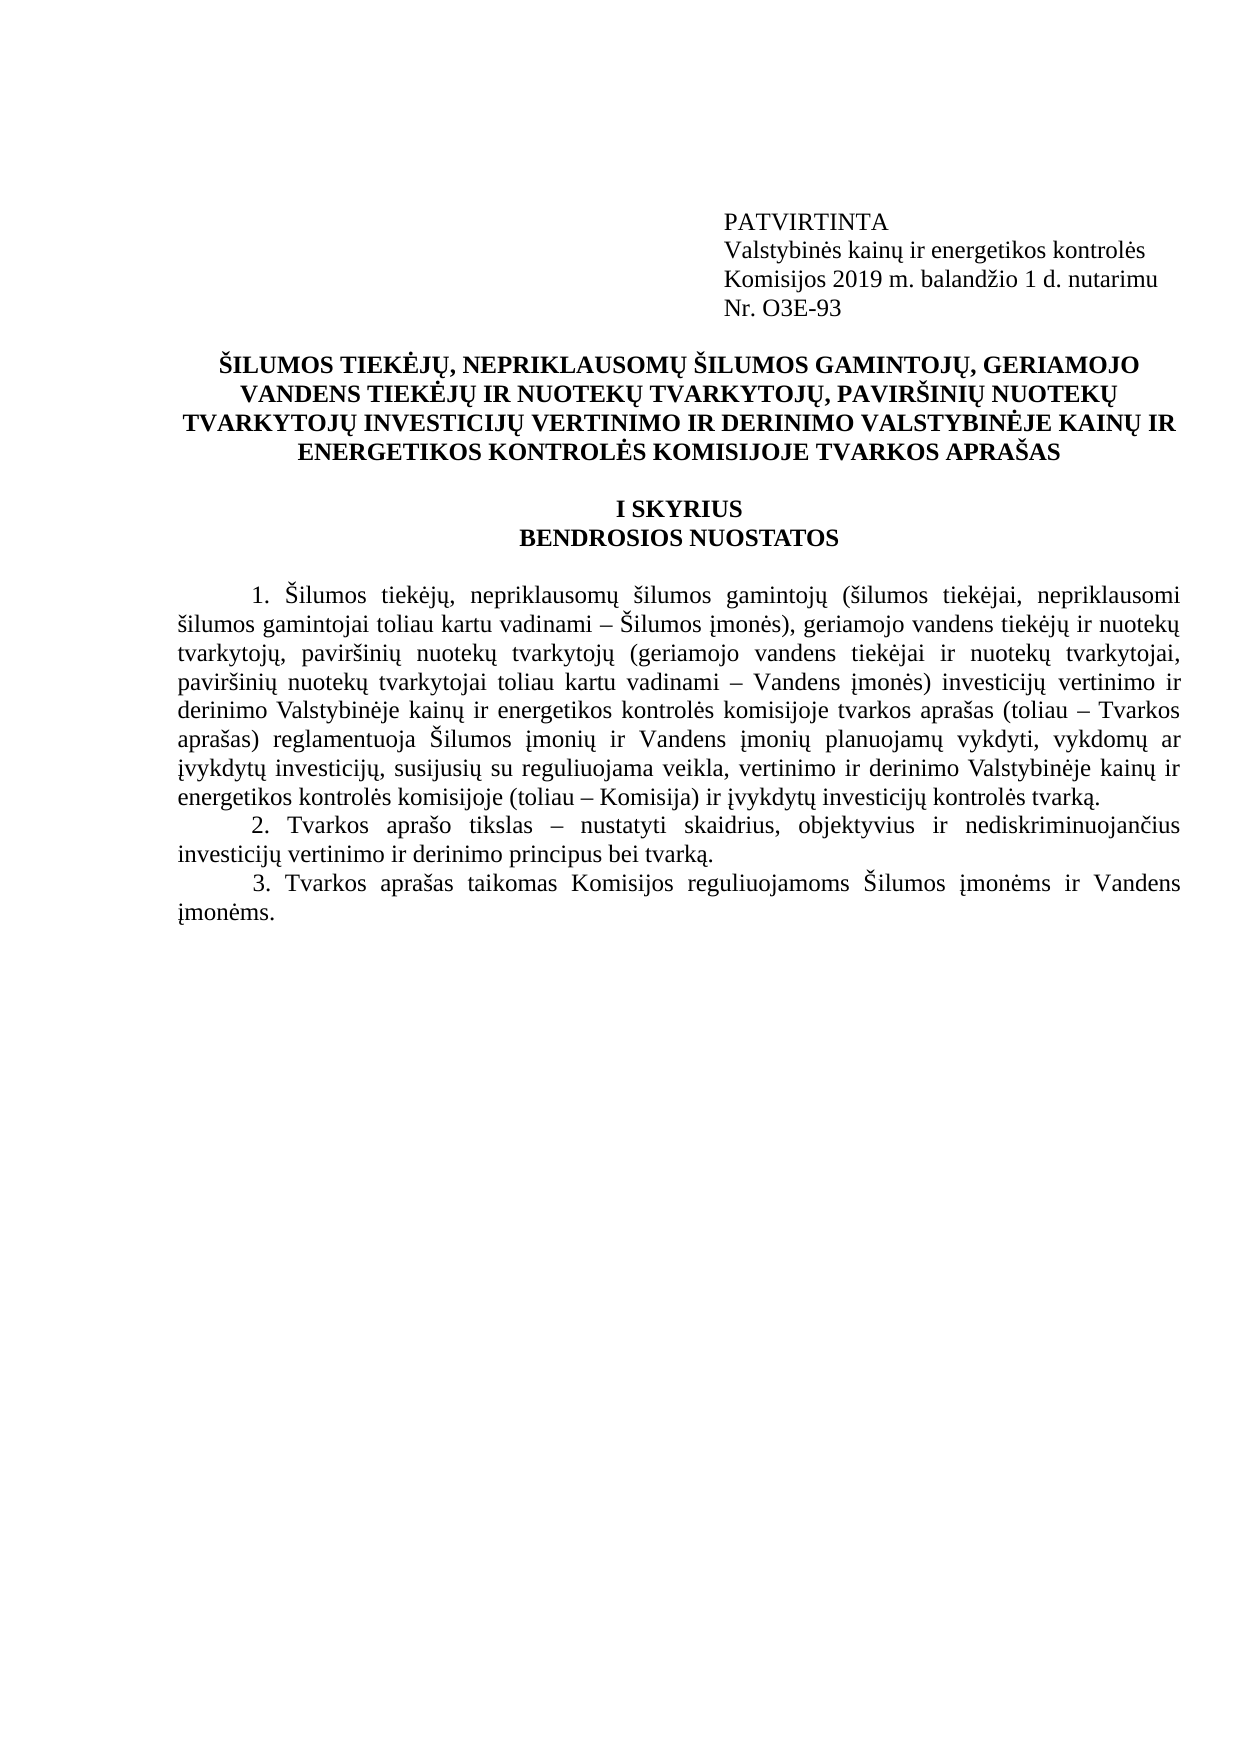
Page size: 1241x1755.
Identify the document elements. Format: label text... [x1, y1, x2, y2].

text 3. Tvarkos aprašas taikomas Komisijos reguliuojamoms Šilumos įmonėms ir Vandens įmonėms. [177, 868, 1181, 925]
text Komisijos 2019 m. balandžio 1 d. nutarimu [723, 264, 1181, 293]
text ŠILUMOS TIEKĖJŲ, Nepriklausomų šilumos gamintojų, Geriamojo vandens tiekėjų ir nuotekų tvarkytojų, paviršinių nuotekų tvarkytojų investicijų vertinimo ir derinimo VALSTYBINĖJE KAINŲ IR ENERGETIKOS KONTROLĖS komisijoje tvarkos aprašas [177, 350, 1181, 465]
text 2. Tvarkos aprašo tikslas – nustatyti skaidrius, objektyvius ir nediskriminuojančius investicijų vertinimo ir derinimo principus bei tvarką. [177, 810, 1181, 868]
text I skyrius [177, 494, 1181, 523]
text Nr. O3E-93 [723, 293, 1181, 322]
text PATVIRTINTA [723, 207, 1181, 235]
text Valstybinės kainų ir energetikos kontrolės [723, 235, 1181, 264]
text BENDROSIOS NUOSTATOS [177, 523, 1181, 552]
text 1. Šilumos tiekėjų, nepriklausomų šilumos gamintojų (šilumos tiekėjai, nepriklausomi šilumos gamintojai toliau kartu vadinami – Šilumos įmonės), geriamojo vandens tiekėjų ir nuotekų tvarkytojų, paviršinių nuotekų tvarkytojų (geriamojo vandens tiekėjai ir nuotekų tvarkytojai, paviršinių nuotekų tvarkytojai toliau kartu vadinami – Vandens įmonės) investicijų vertinimo ir derinimo Valstybinėje kainų ir energetikos kontrolės komisijoje tvarkos aprašas (toliau – Tvarkos aprašas) reglamentuoja Šilumos įmonių ir Vandens įmonių planuojamų vykdyti, vykdomų ar įvykdytų investicijų, susijusių su reguliuojama veikla, vertinimo ir derinimo Valstybinėje kainų ir energetikos kontrolės komisijoje (toliau – Komisija) ir įvykdytų investicijų kontrolės tvarką. [177, 580, 1181, 810]
